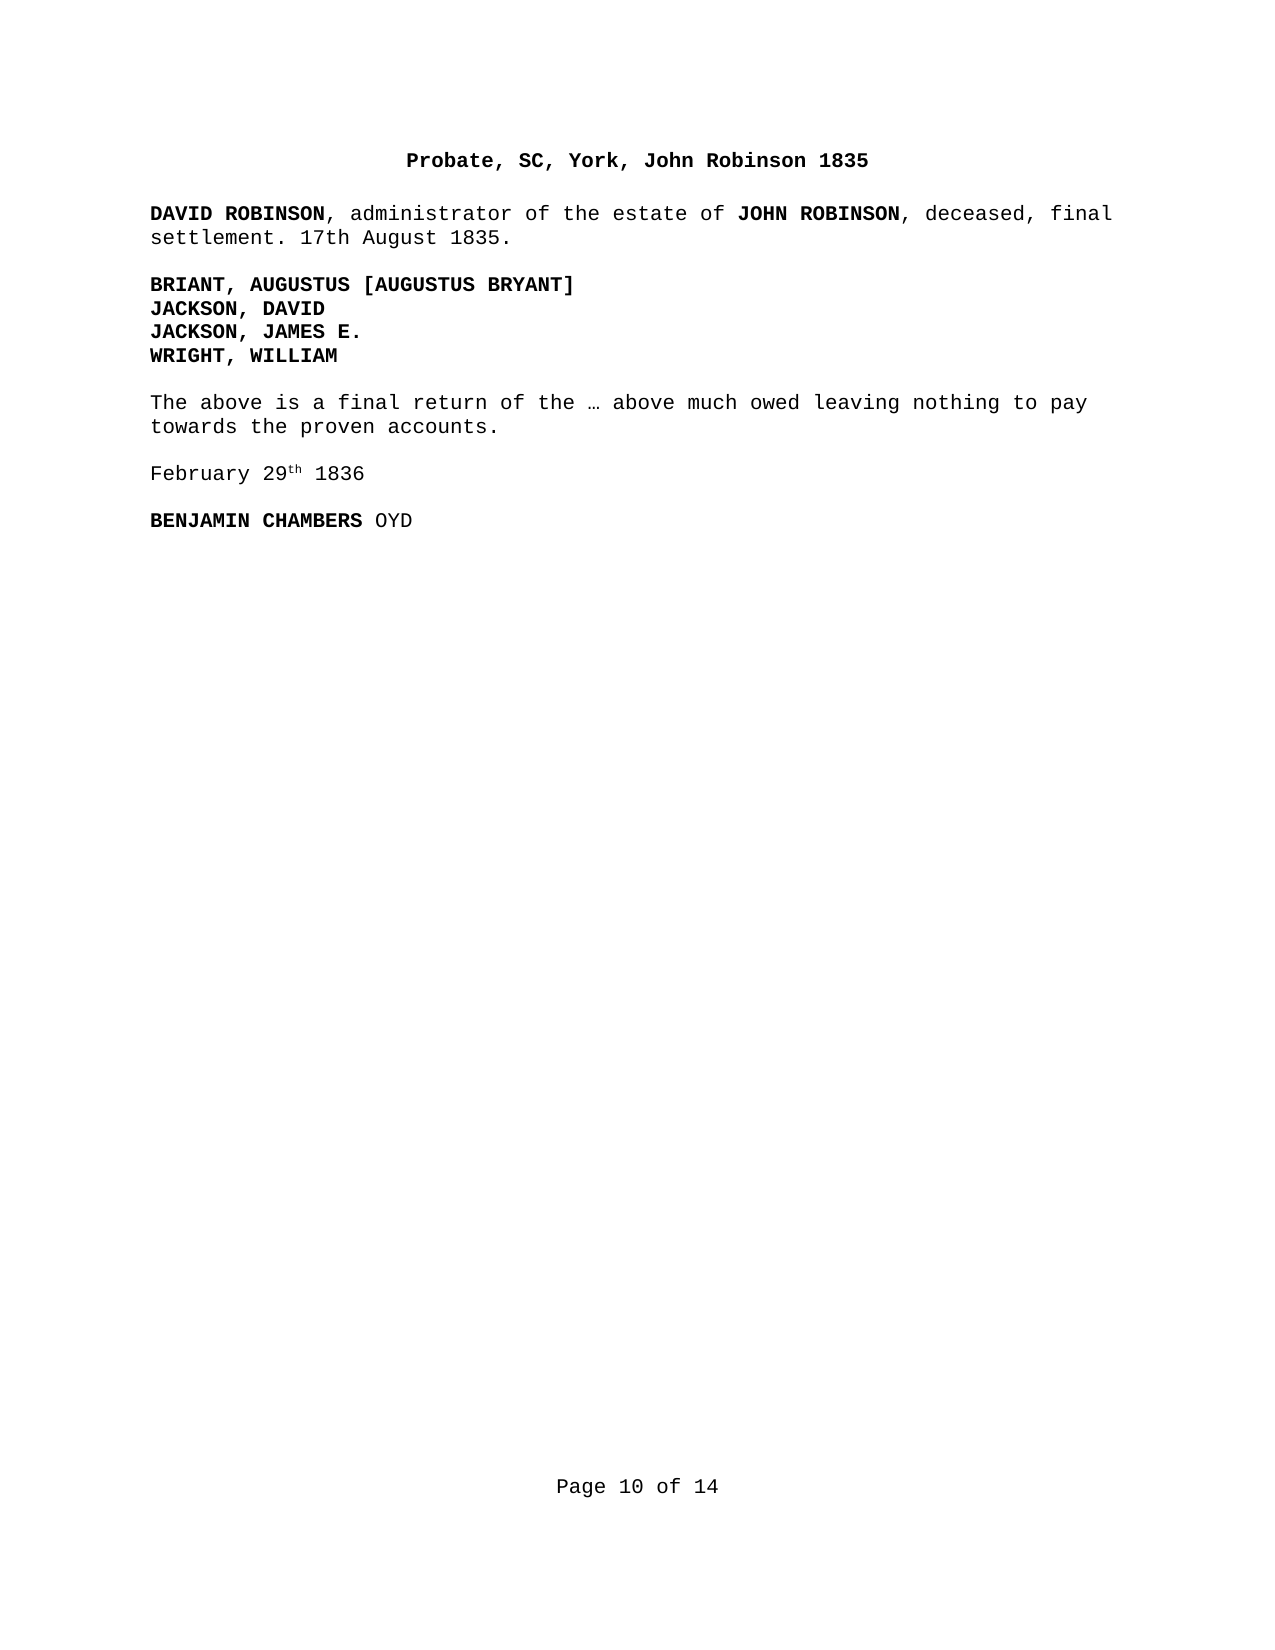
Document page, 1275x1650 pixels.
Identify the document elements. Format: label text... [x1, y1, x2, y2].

text Jackson, David [150, 298, 1125, 321]
text February 29th 1836 [150, 463, 1125, 487]
text Wright, William [150, 345, 1125, 369]
text Jackson, James E. [150, 321, 1125, 345]
text Briant, Augustus [Augustus Bryant] [150, 274, 1125, 298]
text Benjamin Chambers OYD [150, 511, 1125, 534]
text David Robinson, administrator of the estate of John Robinson, deceased, final settlement. 17th August 1835. [150, 203, 1125, 250]
text The above is a final return of the … above much owed leaving nothing to pay towards the proven accounts. [150, 392, 1125, 439]
